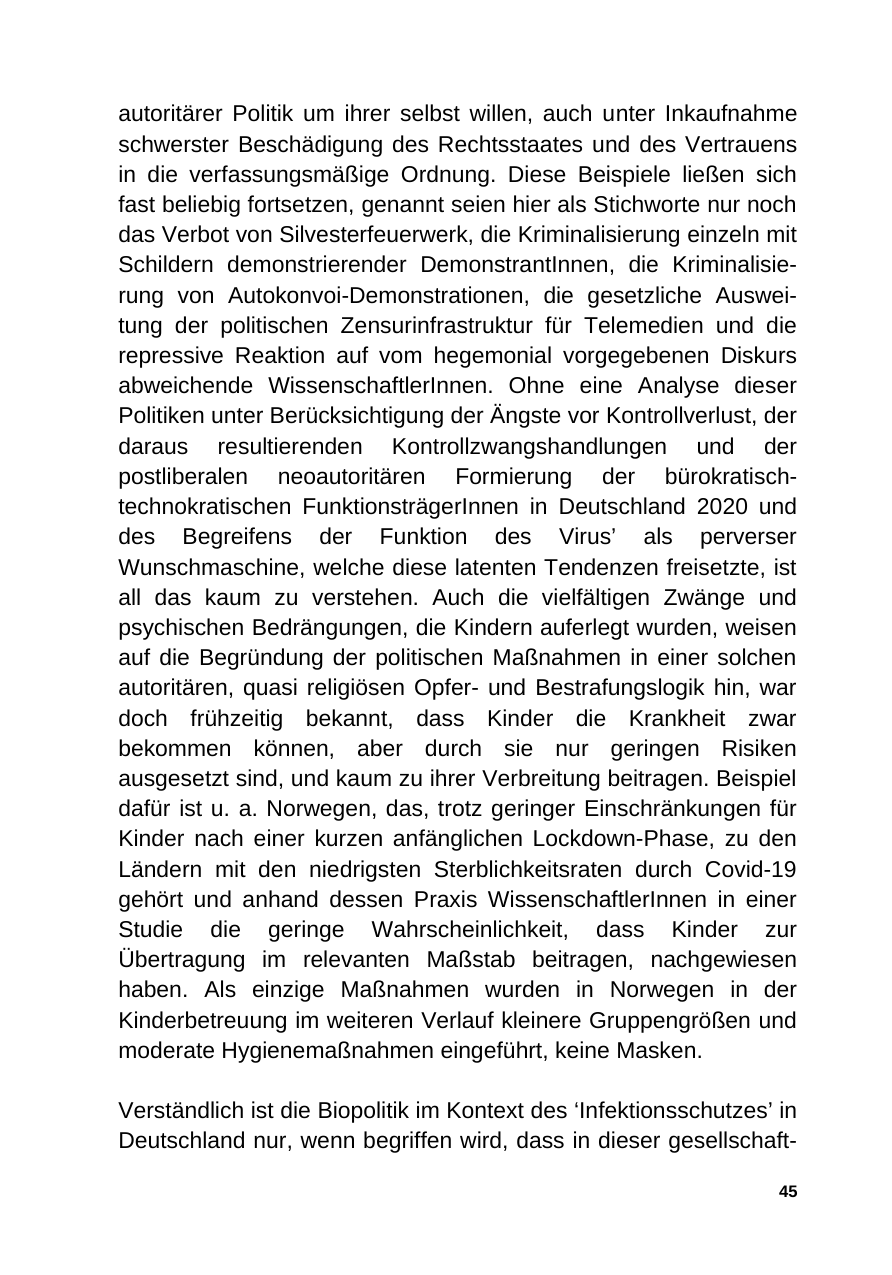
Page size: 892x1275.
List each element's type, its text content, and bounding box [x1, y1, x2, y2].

text autoritärer Politik um ihrer selbst willen, auch unter Inkaufnahme schwerster Beschädigung des Rechtsstaates und des Vertrauens in die verfassungsmäßige Ordnung. Diese Beispiele ließen sich fast beliebig fortsetzen, genannt seien hier als Stichworte nur noch das Verbot von Silvesterfeuerwerk, die Kriminalisierung einzeln mit Schildern demonstrierender DemonstrantInnen, die Kriminalisie-rung von Autokonvoi-Demonstrationen, die gesetzliche Auswei-tung der politischen Zensurinfrastruktur für Telemedien und die repressive Reaktion auf vom hegemonial vorgegebenen Diskurs abweichende WissenschaftlerInnen. Ohne eine Analyse dieser Politiken unter Berücksichtigung der Ängste vor Kontrollverlust, der daraus resultierenden Kontrollzwangshandlungen und der postliberalen neoautoritären Formierung der bürokratisch-technokratischen FunktionsträgerInnen in Deutschland 2020 und des Begreifens der Funktion des Virus’ als perverser Wunschmaschine, welche diese latenten Tendenzen freisetzte, ist all das kaum zu verstehen. Auch die vielfältigen Zwänge und psychischen Bedrängungen, die Kindern auferlegt wurden, weisen auf die Begründung der politischen Maßnahmen in einer solchen autoritären, quasi religiösen Opfer- und Bestrafungslogik hin, war doch frühzeitig bekannt, dass Kinder die Krankheit zwar bekommen können, aber durch sie nur geringen Risiken ausgesetzt sind, und kaum zu ihrer Verbreitung beitragen. Beispiel dafür ist u. a. Norwegen, das, trotz geringer Einschränkungen für Kinder nach einer kurzen anfänglichen Lockdown-Phase, zu den Ländern mit den niedrigsten Sterblichkeitsraten durch Covid-19 gehört und anhand dessen Praxis WissenschaftlerInnen in einer Studie die geringe Wahrscheinlichkeit, dass Kinder zur Übertragung im relevanten Maßstab beitragen, nachgewiesen haben. Als einzige Maßnahmen wurden in Norwegen in der Kinderbetreuung im weiteren Verlauf kleinere Gruppengrößen und moderate Hygienemaßnahmen eingeführt, keine Masken. [118, 100, 797, 1063]
text Verständlich ist die Biopolitik im Kontext des ‘Infektionsschutzes’ in Deutschland nur, wenn begriffen wird, dass in dieser gesellschaft- [118, 1097, 797, 1154]
